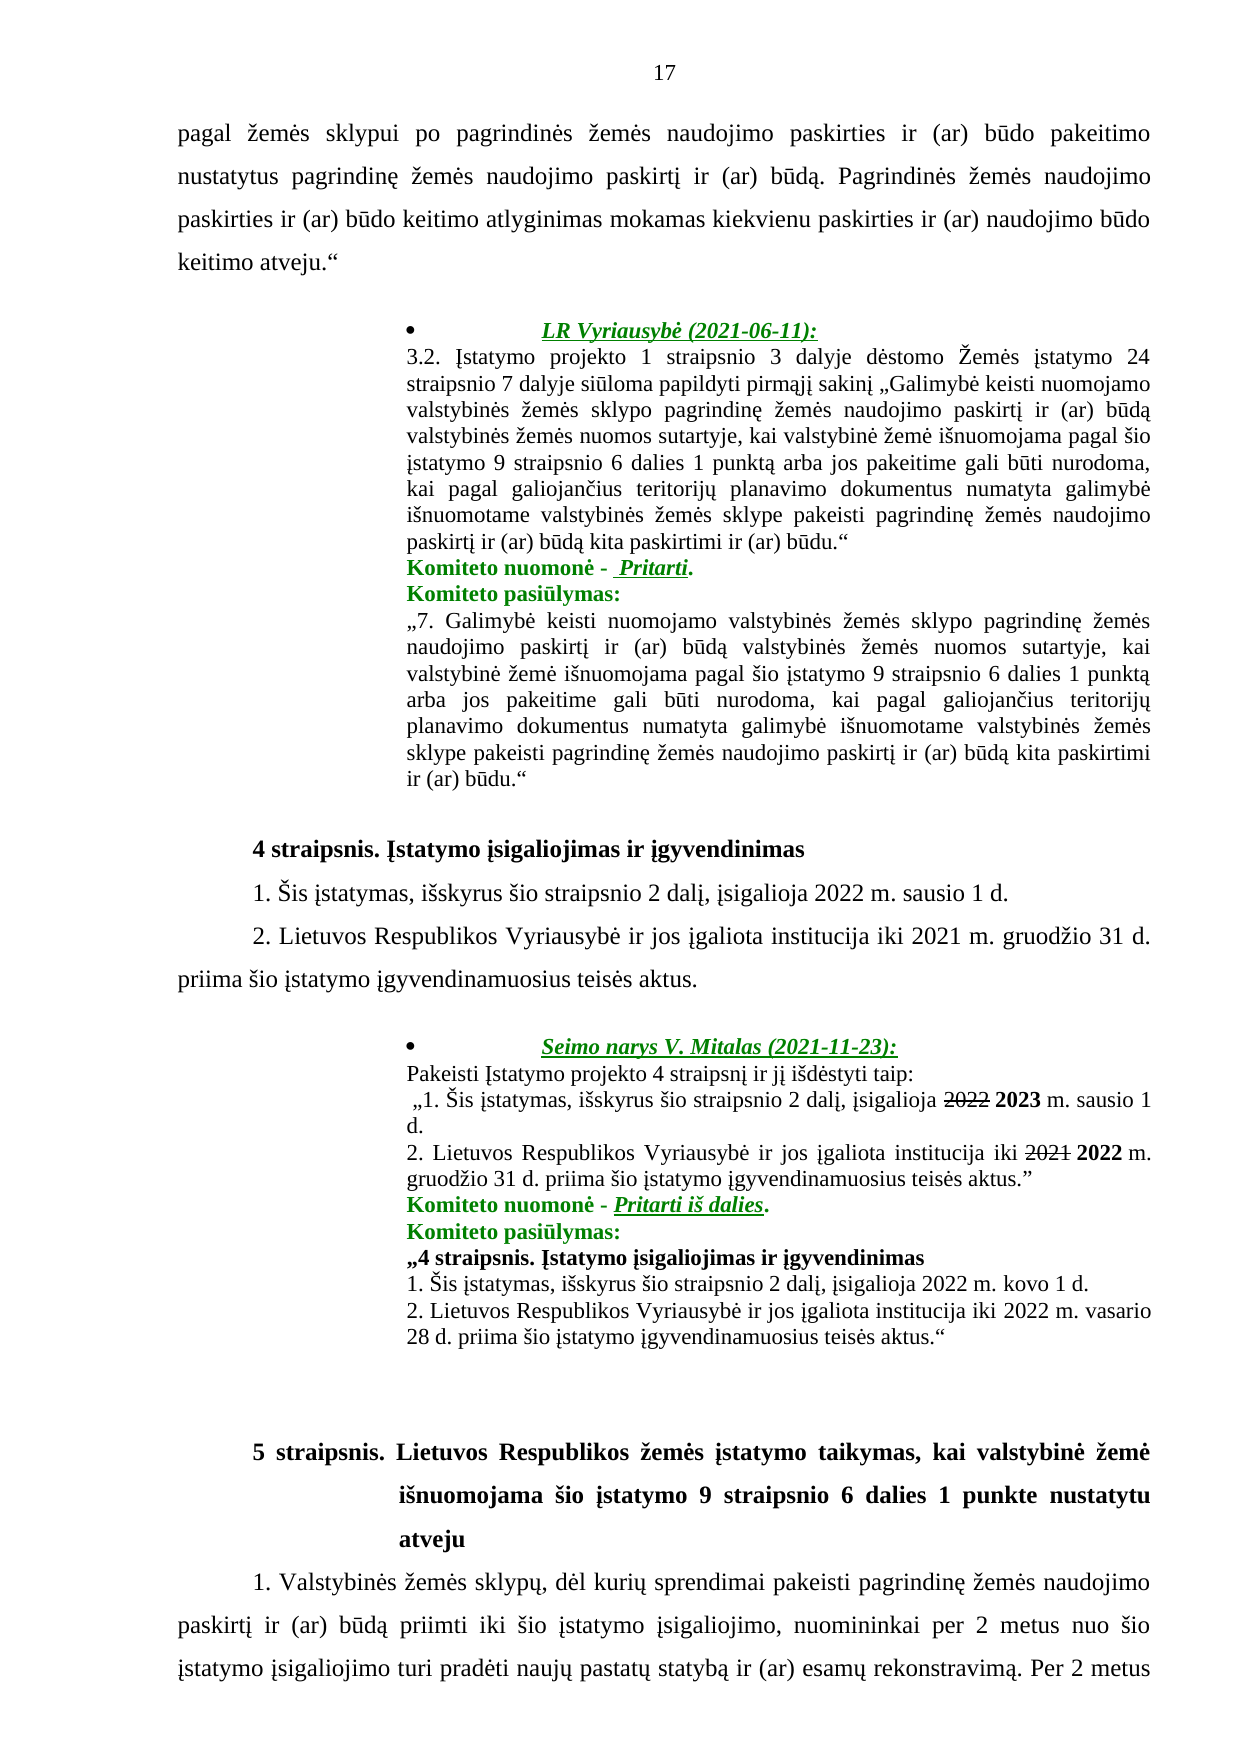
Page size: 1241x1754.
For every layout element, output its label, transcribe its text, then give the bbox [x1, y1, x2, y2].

text pagal žemės sklypui po pagrindinės žemės naudojimo paskirties ir (ar) būdo pakeitimo nustatytus pagrindinę žemės naudojimo paskirtį ir (ar) būdą. Pagrindinės žemės naudojimo paskirties ir (ar) būdo keitimo atlyginimas mokamas kiekvienu paskirties ir (ar) naudojimo būdo keitimo atveju.“ [177, 118, 1152, 276]
text 1. Šis įstatymas, išskyrus šio straipsnio 2 dalį, įsigalioja 2022 m. kovo 1 d. [406, 1271, 1152, 1297]
text Komiteto pasiūlymas: [406, 581, 1152, 607]
text 3.2. Įstatymo projekto 1 straipsnio 3 dalyje dėstomo Žemės įstatymo 24 straipsnio 7 dalyje siūloma papildyti pirmąjį sakinį „Galimybė keisti nuomojamo valstybinės žemės sklypo pagrindinę žemės naudojimo paskirtį ir (ar) būdą valstybinės žemės nuomos sutartyje, kai valstybinė žemė išnuomojama pagal šio įstatymo 9 straipsnio 6 dalies 1 punktą arba jos pakeitime gali būti nurodoma, kai pagal galiojančius teritorijų planavimo dokumentus numatyta galimybė išnuomotame valstybinės žemės sklype pakeisti pagrindinę žemės naudojimo paskirtį ir (ar) būdą kita paskirtimi ir (ar) būdu.“ [406, 343, 1152, 554]
text 2. Lietuvos Respublikos Vyriausybė ir jos įgaliota institucija iki 2022 m. vasario 28 d. priima šio įstatymo įgyvendinamuosius teisės aktus.“ [406, 1297, 1152, 1349]
text 2. Lietuvos Respublikos Vyriausybė ir jos įgaliota institucija iki 2021 2022 m. gruodžio 31 d. priima šio įstatymo įgyvendinamuosius teisės aktus.” [406, 1139, 1152, 1191]
text  LR Vyriausybė (2021-06-11): [406, 317, 1152, 343]
text 5 straipsnis. Lietuvos Respublikos žemės įstatymo taikymas, kai valstybinė žemė išnuomojama šio įstatymo 9 straipsnio 6 dalies 1 punkte nustatytu atveju [252, 1437, 1152, 1552]
text „7. Galimybė keisti nuomojamo valstybinės žemės sklypo pagrindinę žemės naudojimo paskirtį ir (ar) būdą valstybinės žemės nuomos sutartyje, kai valstybinė žemė išnuomojama pagal šio įstatymo 9 straipsnio 6 dalies 1 punktą arba jos pakeitime gali būti nurodoma, kai pagal galiojančius teritorijų planavimo dokumentus numatyta galimybė išnuomotame valstybinės žemės sklype pakeisti pagrindinę žemės naudojimo paskirtį ir (ar) būdą kita paskirtimi ir (ar) būdu.“ [406, 607, 1152, 791]
text 1. Šis įstatymas, išskyrus šio straipsnio 2 dalį, įsigalioja 2022 m. sausio 1 d. [177, 878, 1152, 906]
text 1. Valstybinės žemės sklypų, dėl kurių sprendimai pakeisti pagrindinę žemės naudojimo paskirtį ir (ar) būdą priimti iki šio įstatymo įsigaliojimo, nuomininkai per 2 metus nuo šio įstatymo įsigaliojimo turi pradėti naujų pastatų statybą ir (ar) esamų rekonstravimą. Per 2 metus [177, 1567, 1152, 1682]
text „1. Šis įstatymas, išskyrus šio straipsnio 2 dalį, įsigalioja 2022 2023 m. sausio 1 d. [406, 1086, 1152, 1139]
text 4 straipsnis. Įstatymo įsigaliojimas ir įgyvendinimas [177, 834, 1152, 863]
text Komiteto nuomonė - Pritarti iš dalies. [406, 1191, 1152, 1218]
text Komiteto nuomonė - ­ Pritarti. [406, 554, 1152, 581]
text „4 straipsnis. Įstatymo įsigaliojimas ir įgyvendinimas [406, 1244, 1152, 1271]
text 2. Lietuvos Respublikos Vyriausybė ir jos įgaliota institucija iki 2021 m. gruodžio 31 d. priima šio įstatymo įgyvendinamuosius teisės aktus. [177, 921, 1152, 993]
text Pakeisti Įstatymo projekto 4 straipsnį ir jį išdėstyti taip: [406, 1060, 1152, 1086]
list Seimo narys V. Mitalas (2021-11-23): [406, 1033, 1152, 1060]
text Komiteto pasiūlymas: [406, 1218, 1152, 1244]
